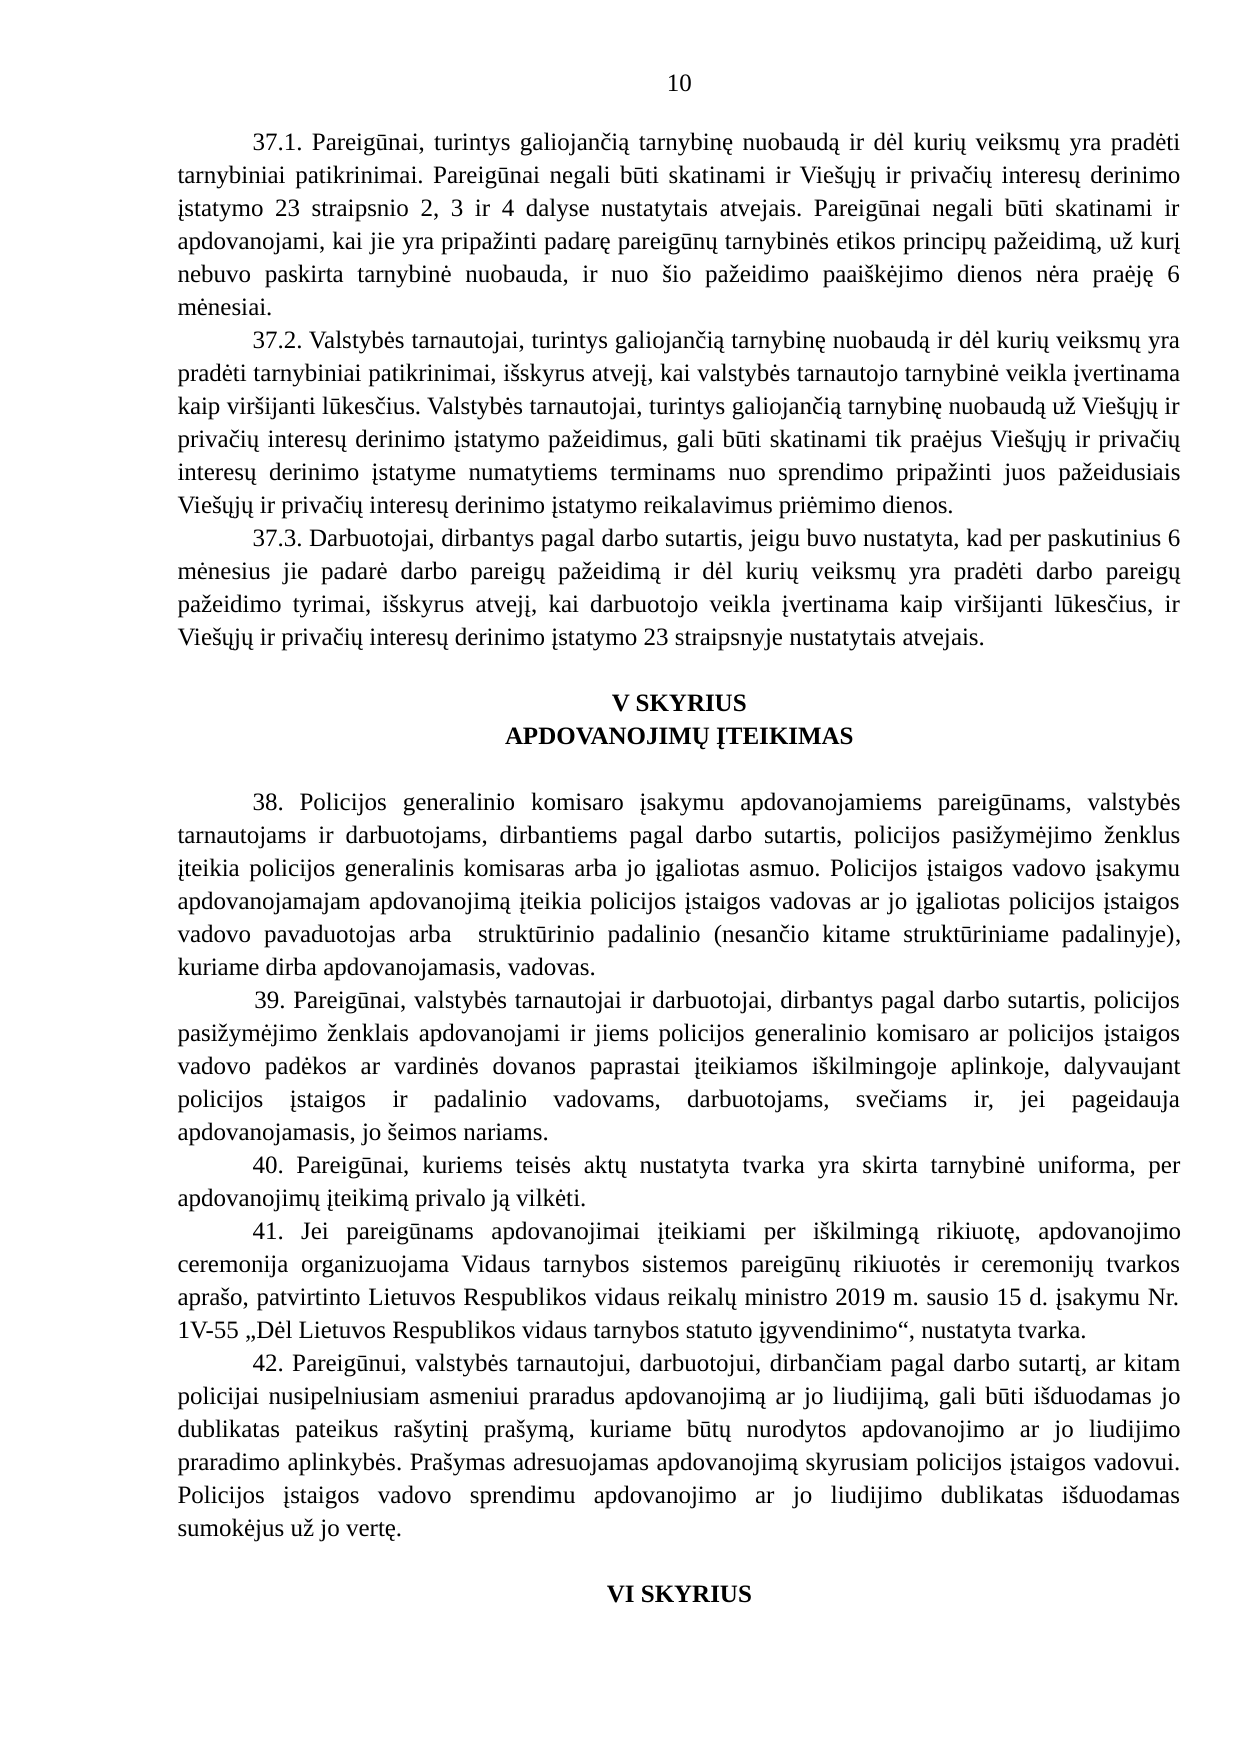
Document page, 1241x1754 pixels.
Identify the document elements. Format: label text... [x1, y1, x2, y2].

text 38. Policijos generalinio komisaro įsakymu apdovanojamiems pareigūnams, valstybės tarnautojams ir darbuotojams, dirbantiems pagal darbo sutartis, policijos pasižymėjimo ženklus įteikia policijos generalinis komisaras arba jo įgaliotas asmuo. Policijos įstaigos vadovo įsakymu apdovanojamajam apdovanojimą įteikia policijos įstaigos vadovas ar jo įgaliotas policijos įstaigos vadovo pavaduotojas arba struktūrinio padalinio (nesančio kitame struktūriniame padalinyje), kuriame dirba apdovanojamasis, vadovas. [177, 787, 1181, 981]
text 37.3. Darbuotojai, dirbantys pagal darbo sutartis, jeigu buvo nustatyta, kad per paskutinius 6 mėnesius jie padarė darbo pareigų pažeidimą ir dėl kurių veiksmų yra pradėti darbo pareigų pažeidimo tyrimai, išskyrus atvejį, kai darbuotojo veikla įvertinama kaip viršijanti lūkesčius, ir Viešųjų ir privačių interesų derinimo įstatymo 23 straipsnyje nustatytais atvejais. [177, 523, 1181, 651]
text 41. Jei pareigūnams apdovanojimai įteikiami per iškilmingą rikiuotę, apdovanojimo ceremonija organizuojama Vidaus tarnybos sistemos pareigūnų rikiuotės ir ceremonijų tvarkos aprašo, patvirtinto Lietuvos Respublikos vidaus reikalų ministro 2019 m. sausio 15 d. įsakymu Nr. 1V-55 „Dėl Lietuvos Respublikos vidaus tarnybos statuto įgyvendinimo“, nustatyta tvarka. [177, 1216, 1181, 1344]
text APDOVANOJIMŲ ĮTEIKIMAS [177, 721, 1181, 750]
text 40. Pareigūnai, kuriems teisės aktų nustatyta tvarka yra skirta tarnybinė uniforma, per apdovanojimų įteikimą privalo ją vilkėti. [177, 1150, 1181, 1212]
text VI SKYRIUS [177, 1579, 1181, 1608]
text 42. Pareigūnui, valstybės tarnautojui, darbuotojui, dirbančiam pagal darbo sutartį, ar kitam policijai nusipelniusiam asmeniui praradus apdovanojimą ar jo liudijimą, gali būti išduodamas jo dublikatas pateikus rašytinį prašymą, kuriame būtų nurodytos apdovanojimo ar jo liudijimo praradimo aplinkybės. Prašymas adresuojamas apdovanojimą skyrusiam policijos įstaigos vadovui. Policijos įstaigos vadovo sprendimu apdovanojimo ar jo liudijimo dublikatas išduodamas sumokėjus už jo vertę. [177, 1348, 1181, 1542]
text 37.1. Pareigūnai, turintys galiojančią tarnybinę nuobaudą ir dėl kurių veiksmų yra pradėti tarnybiniai patikrinimai. Pareigūnai negali būti skatinami ir Viešųjų ir privačių interesų derinimo įstatymo 23 straipsnio 2, 3 ir 4 dalyse nustatytais atvejais. Pareigūnai negali būti skatinami ir apdovanojami, kai jie yra pripažinti padarę pareigūnų tarnybinės etikos principų pažeidimą, už kurį nebuvo paskirta tarnybinė nuobauda, ir nuo šio pažeidimo paaiškėjimo dienos nėra praėję 6 mėnesiai. [177, 127, 1181, 321]
text V SKYRIUS [177, 688, 1181, 717]
text 39. Pareigūnai, valstybės tarnautojai ir darbuotojai, dirbantys pagal darbo sutartis, policijos pasižymėjimo ženklais apdovanojami ir jiems policijos generalinio komisaro ar policijos įstaigos vadovo padėkos ar vardinės dovanos paprastai įteikiamos iškilmingoje aplinkoje, dalyvaujant policijos įstaigos ir padalinio vadovams, darbuotojams, svečiams ir, jei pageidauja apdovanojamasis, jo šeimos nariams. [177, 985, 1181, 1146]
text 37.2. Valstybės tarnautojai, turintys galiojančią tarnybinę nuobaudą ir dėl kurių veiksmų yra pradėti tarnybiniai patikrinimai, išskyrus atvejį, kai valstybės tarnautojo tarnybinė veikla įvertinama kaip viršijanti lūkesčius. Valstybės tarnautojai, turintys galiojančią tarnybinę nuobaudą už Viešųjų ir privačių interesų derinimo įstatymo pažeidimus, gali būti skatinami tik praėjus Viešųjų ir privačių interesų derinimo įstatyme numatytiems terminams nuo sprendimo pripažinti juos pažeidusiais Viešųjų ir privačių interesų derinimo įstatymo reikalavimus priėmimo dienos. [177, 325, 1181, 519]
